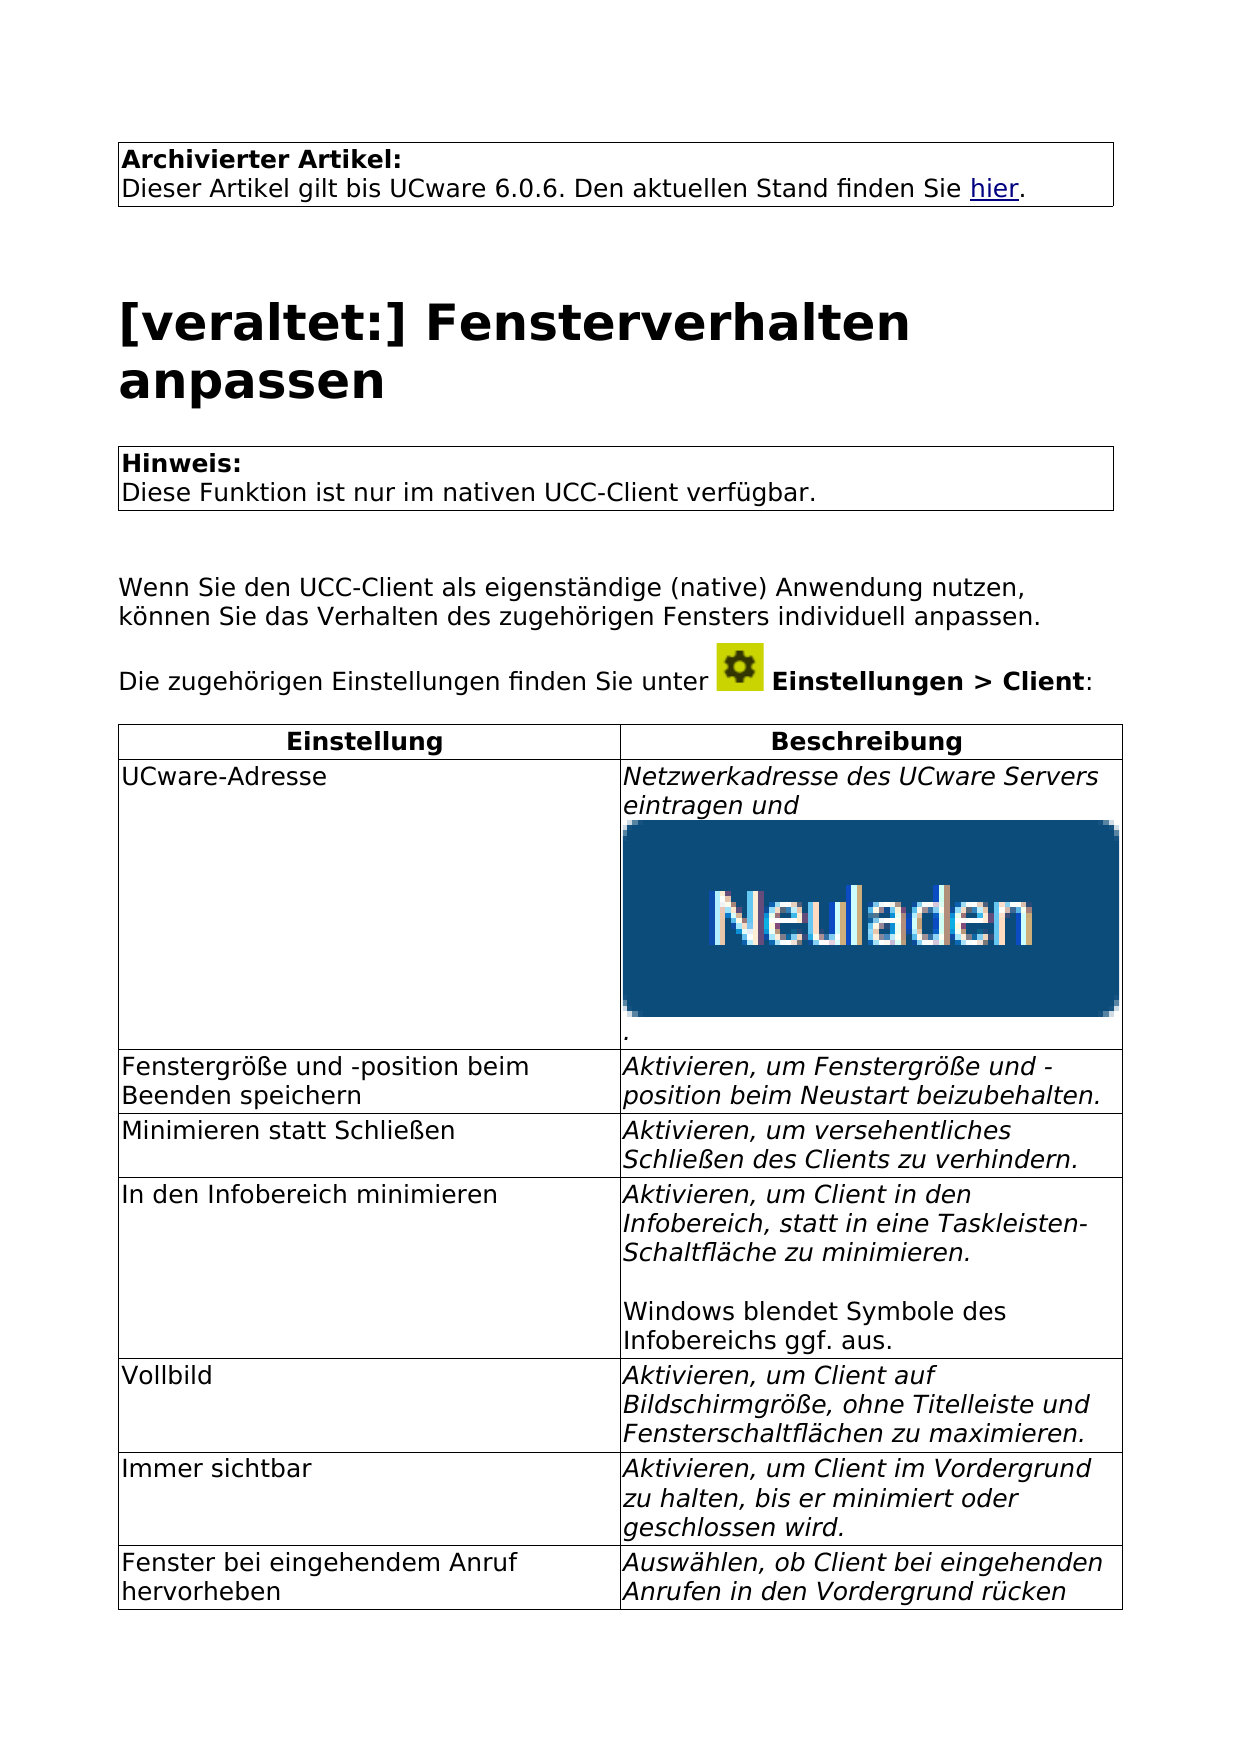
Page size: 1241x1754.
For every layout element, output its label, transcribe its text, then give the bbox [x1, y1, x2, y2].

table_cell Fenster bei eingehendem Anruf hervorheben [119, 1546, 620, 1609]
table_cell Minimieren statt Schließen [119, 1114, 620, 1177]
table_header Einstellung [119, 725, 620, 759]
subtitle [veraltet:] Fensterverhalten anpassen [118, 293, 1122, 410]
table_cell Aktivieren, um Fenstergröße und -position beim Neustart beizubehalten. [621, 1050, 1122, 1113]
table_cell Aktivieren, um Client auf Bildschirmgröße, ohne Titelleiste und Fensterschaltflächen zu maximieren. [621, 1359, 1122, 1452]
table_cell UCware-Adresse [119, 760, 620, 1049]
table_cell Aktivieren, um versehentliches Schließen des Clients zu verhindern. [621, 1114, 1122, 1177]
picture [716, 643, 764, 691]
table_cell Aktivieren, um Client im Vordergrund zu halten, bis er minimiert oder geschlossen wird. [621, 1453, 1122, 1545]
table_cell Auswählen, ob Client bei eingehenden Anrufen in den Vordergrund rücken soll: immer wenn nicht minimiert nie [621, 1546, 1122, 1609]
table_cell Fenstergröße und -position beim Beenden speichern [119, 1050, 620, 1113]
table_cell In den Infobereich minimieren [119, 1178, 620, 1358]
table_cell Aktivieren, um Client in den Infobereich, statt in eine Taskleisten-Schaltfläche zu minimieren. Windows blendet Symbole des Infobereichs ggf. aus. [621, 1178, 1122, 1358]
table_header Hinweis: Diese Funktion ist nur im nativen UCC-Client verfügbar. [119, 447, 1113, 510]
table_cell Immer sichtbar [119, 1453, 620, 1545]
table_header Beschreibung [621, 725, 1122, 759]
table_header Archivierter Artikel: Dieser Artikel gilt bis UCware 6.0.6. Den aktuellen Stand finden Sie hier. [119, 143, 1113, 206]
table_cell Vollbild [119, 1359, 620, 1452]
text Wenn Sie den UCC-Client als eigenständige (native) Anwendung nutzen, können Sie das Verhalten des zugehörigen Fensters individuell anpassen. [118, 573, 1122, 631]
picture [622, 820, 1120, 1017]
text Die zugehörigen Einstellungen finden Sie unter Einstellungen > Client: [118, 644, 1122, 697]
table_cell Netzwerkadresse des UCware Servers eintragen und . [621, 760, 1122, 1049]
